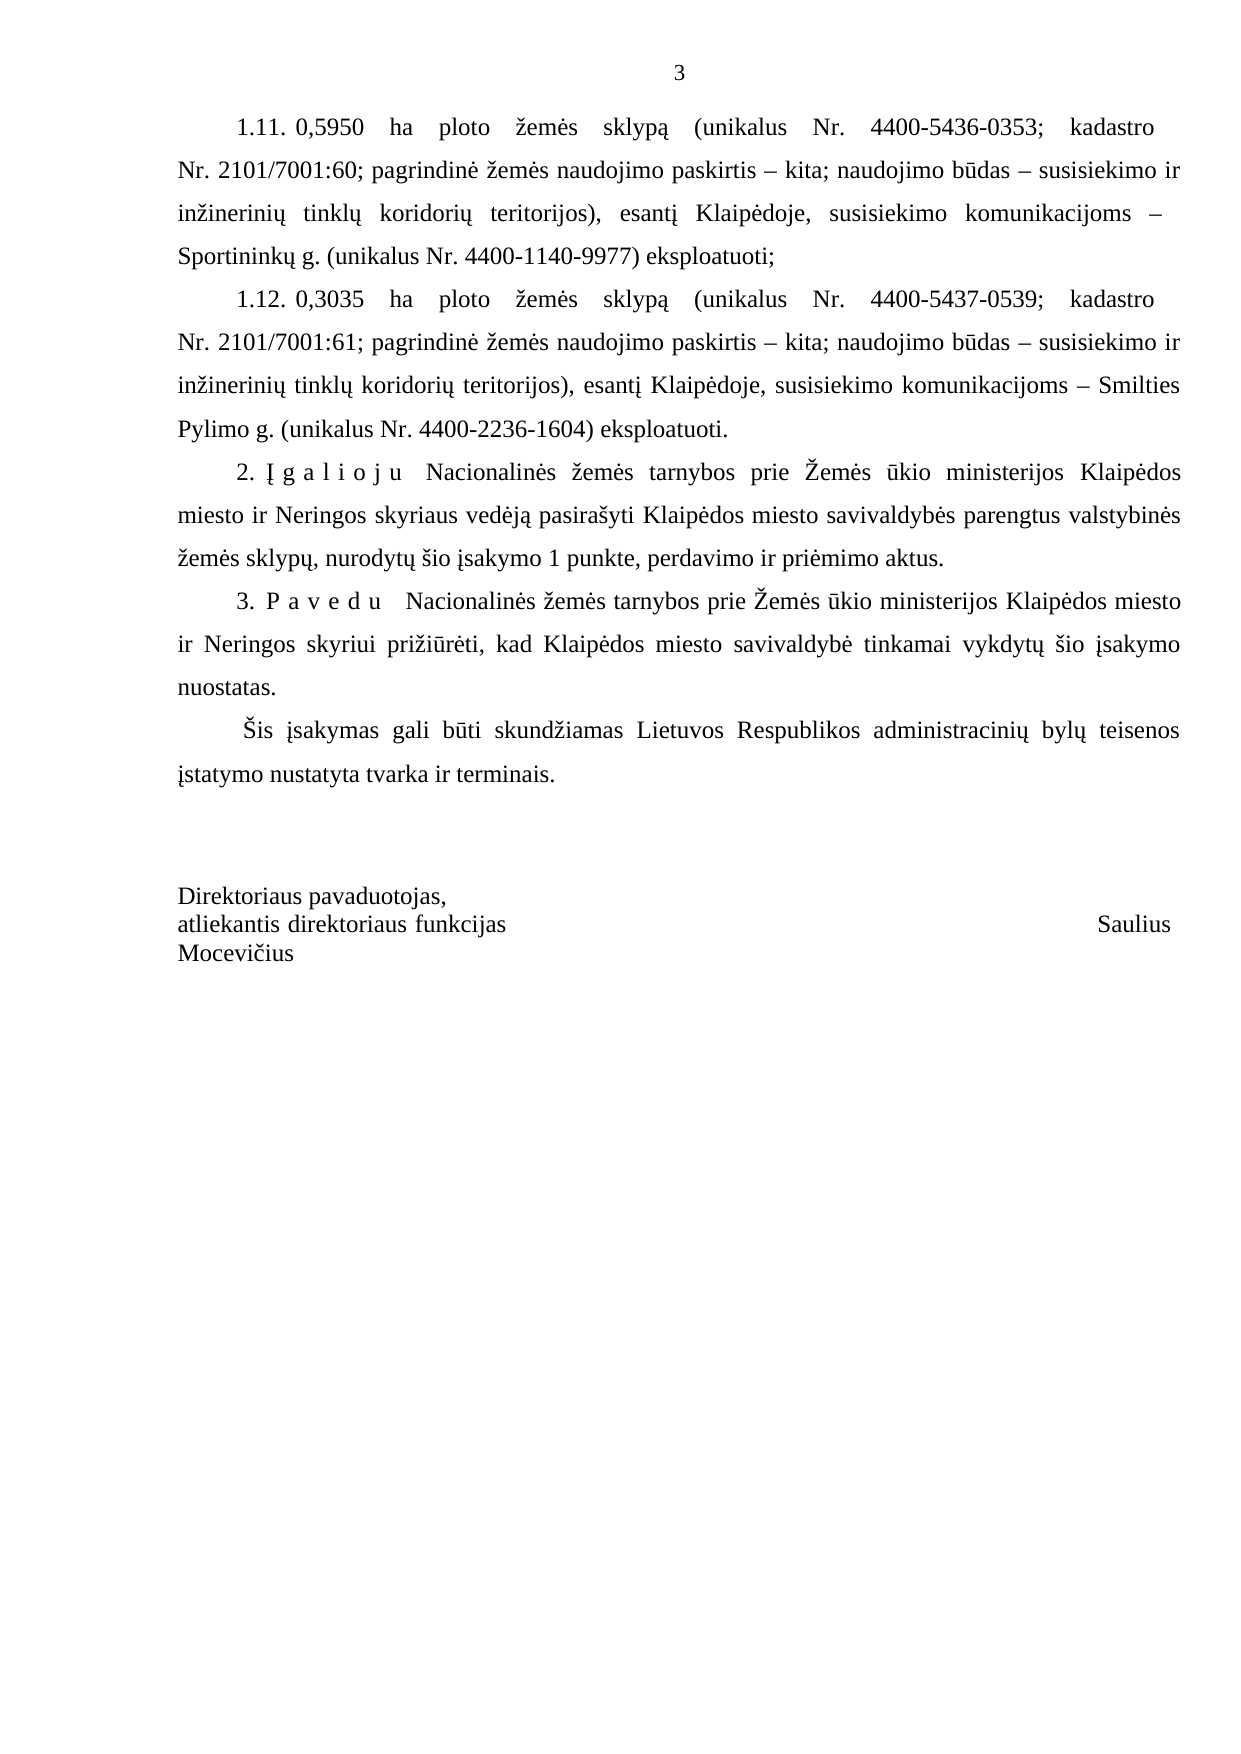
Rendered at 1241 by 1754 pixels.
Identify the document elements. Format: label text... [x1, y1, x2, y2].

text 1.11. 0,5950 ha ploto žemės sklypą (unikalus Nr. 4400-5436-0353; kadastro Nr. 2101/7001:60; pagrindinė žemės naudojimo paskirtis – kita; naudojimo būdas – susisiekimo ir inžinerinių tinklų koridorių teritorijos), esantį Klaipėdoje, susisiekimo komunikacijoms – Sportininkų g. (unikalus Nr. 4400-1140-9977) eksploatuoti; [177, 112, 1181, 270]
text 1.12. 0,3035 ha ploto žemės sklypą (unikalus Nr. 4400-5437-0539; kadastro Nr. 2101/7001:61; pagrindinė žemės naudojimo paskirtis – kita; naudojimo būdas – susisiekimo ir inžinerinių tinklų koridorių teritorijos), esantį Klaipėdoje, susisiekimo komunikacijoms – Smilties Pylimo g. (unikalus Nr. 4400-2236-1604) eksploatuoti. [177, 284, 1181, 442]
text atliekantis direktoriaus funkcijas Saulius Mocevičius [177, 909, 1181, 967]
text Direktoriaus pavaduotojas, [177, 881, 1181, 909]
text 3. Pavedu Nacionalinės žemės tarnybos prie Žemės ūkio ministerijos Klaipėdos miesto ir Neringos skyriui prižiūrėti, kad Klaipėdos miesto savivaldybė tinkamai vykdytų šio įsakymo nuostatas. [177, 586, 1181, 701]
text Šis įsakymas gali būti skundžiamas Lietuvos Respublikos administracinių bylų teisenos įstatymo nustatyta tvarka ir terminais. [177, 716, 1181, 787]
text 2. Įgalioju Nacionalinės žemės tarnybos prie Žemės ūkio ministerijos Klaipėdos miesto ir Neringos skyriaus vedėją pasirašyti Klaipėdos miesto savivaldybės parengtus valstybinės žemės sklypų, nurodytų šio įsakymo 1 punkte, perdavimo ir priėmimo aktus. [177, 457, 1181, 572]
